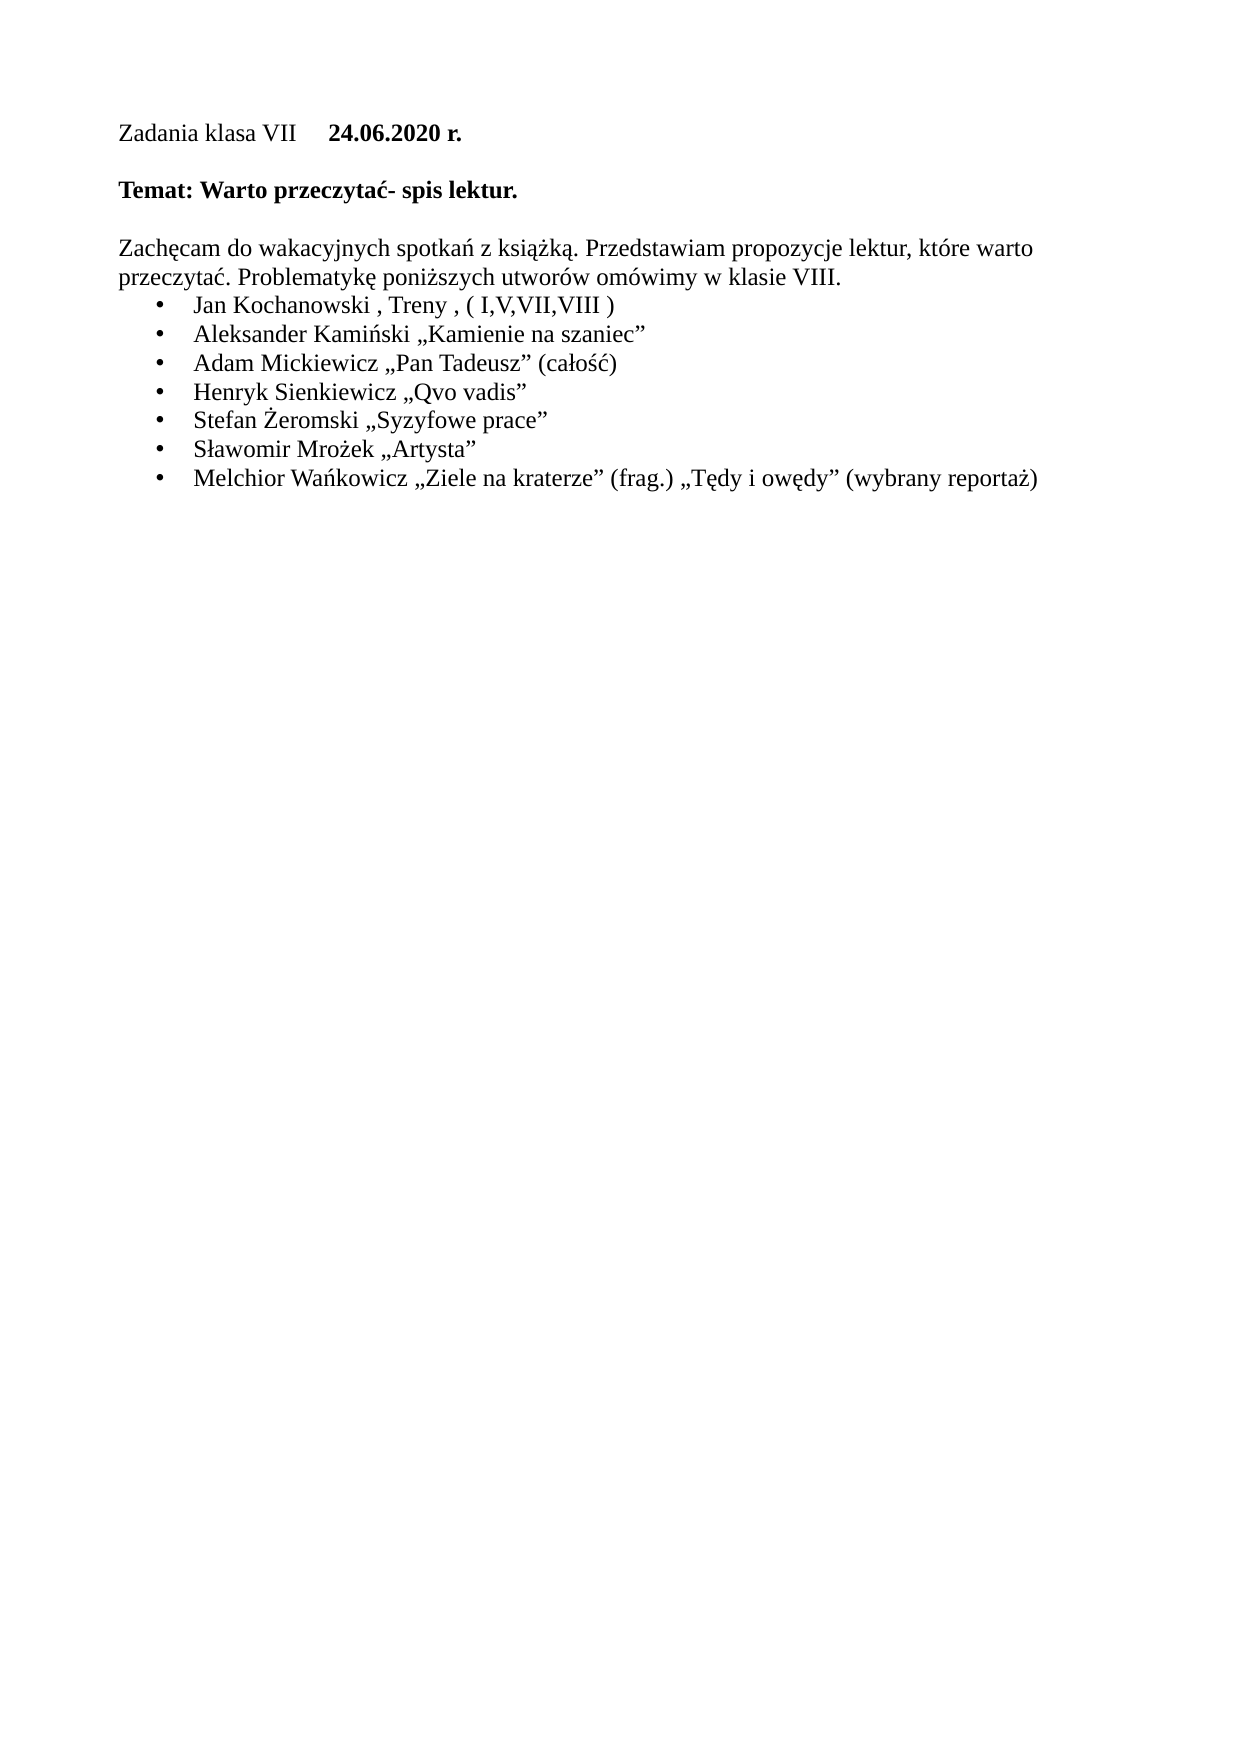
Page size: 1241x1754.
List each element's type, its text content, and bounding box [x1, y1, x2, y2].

list Jan Kochanowski , Treny , ( I,V,VII,VIII ) [156, 291, 1122, 319]
text Temat: Warto przeczytać- spis lektur. [118, 176, 1122, 204]
text Zadania klasa VII 24.06.2020 r. [118, 118, 1122, 147]
list Adam Mickiewicz „Pan Tadeusz” (całość) [156, 348, 1122, 377]
list Aleksander Kamiński „Kamienie na szaniec” [156, 319, 1122, 348]
list Henryk Sienkiewicz „Qvo vadis” [156, 377, 1122, 406]
list Melchior Wańkowicz „Ziele na kraterze” (frag.) „Tędy i owędy” (wybrany reportaż) [156, 463, 1122, 492]
list Sławomir Mrożek „Artysta” [156, 434, 1122, 463]
list Stefan Żeromski „Syzyfowe prace” [156, 406, 1122, 434]
text Zachęcam do wakacyjnych spotkań z książką. Przedstawiam propozycje lektur, które warto przeczytać. Problematykę poniższych utworów omówimy w klasie VIII. [118, 233, 1122, 291]
